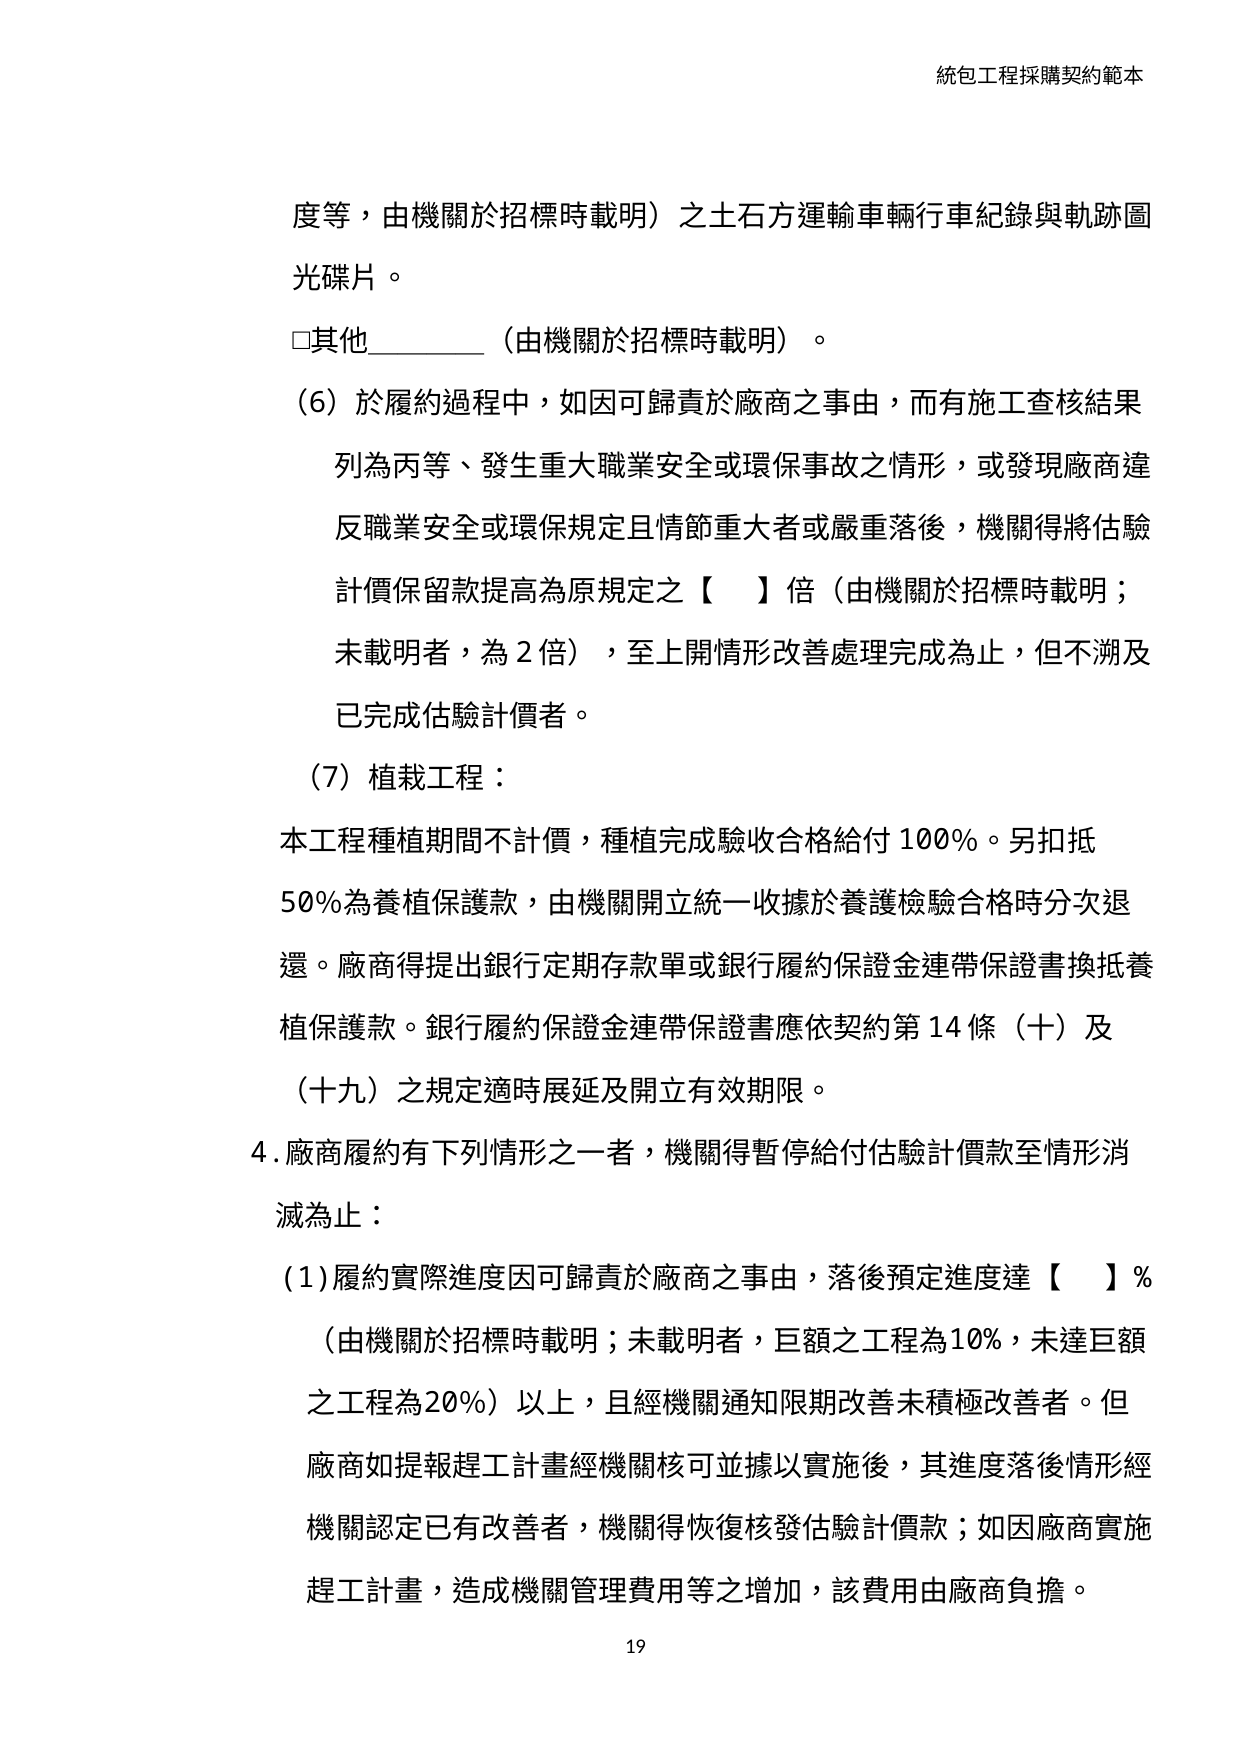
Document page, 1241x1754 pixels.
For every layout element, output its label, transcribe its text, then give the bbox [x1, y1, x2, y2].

table_cell [196, 1234, 239, 1609]
table_cell [154, 297, 196, 359]
table_cell [154, 1234, 196, 1609]
table_cell [196, 734, 239, 1109]
table_cell [196, 359, 239, 734]
table_cell [154, 359, 196, 734]
table_cell （6）於履約過程中，如因可歸責於廠商之事由，而有施工查核結果列為丙等、發生重大職業安全或環保事故之情形，或發現廠商違反職業安全或環保規定且情節重大者或嚴重落後，機關得將估驗計價保留款提高為原規定之【 】倍（由機關於招標時載明；未載明者，為2倍），至上開情形改善處理完成為止，但不溯及已完成估驗計價者。 [281, 359, 1166, 734]
table_cell [239, 734, 281, 1109]
table_cell [239, 359, 281, 734]
table_cell [154, 734, 196, 1109]
table_cell [239, 1234, 281, 1609]
table_cell [154, 172, 196, 297]
table_cell □其他＿＿＿＿（由機關於招標時載明）。 [281, 297, 1166, 359]
table_cell [196, 1109, 239, 1234]
table_cell (1)履約實際進度因可歸責於廠商之事由，落後預定進度達【 】%（由機關於招標時載明；未載明者，巨額之工程為10%，未達巨額之工程為20％）以上，且經機關通知限期改善未積極改善者。但廠商如提報趕工計畫經機關核可並據以實施後，其進度落後情形經機關認定已有改善者，機關得恢復核發估驗計價款；如因廠商實施趕工計畫，造成機關管理費用等之增加，該費用由廠商負擔。 [281, 1234, 1166, 1609]
table_cell 度等，由機關於招標時載明）之土石方運輸車輛行車紀錄與軌跡圖光碟片。 [281, 172, 1166, 297]
table_cell （7）植栽工程： 本工程種植期間不計價，種植完成驗收合格給付100％。另扣抵50％為養植保護款，由機關開立統一收據於養護檢驗合格時分次退還。廠商得提出銀行定期存款單或銀行履約保證金連帶保證書換抵養植保護款。銀行履約保證金連帶保證書應依契約第14條（十）及（十九）之規定適時展延及開立有效期限。 [281, 734, 1166, 1109]
table_cell [239, 172, 281, 297]
table_cell 4.廠商履約有下列情形之一者，機關得暫停給付估驗計價款至情形消滅為止： [239, 1109, 1166, 1234]
table_cell [196, 172, 239, 297]
table_cell [154, 1109, 196, 1234]
table_cell [239, 297, 281, 359]
table_cell [196, 297, 239, 359]
